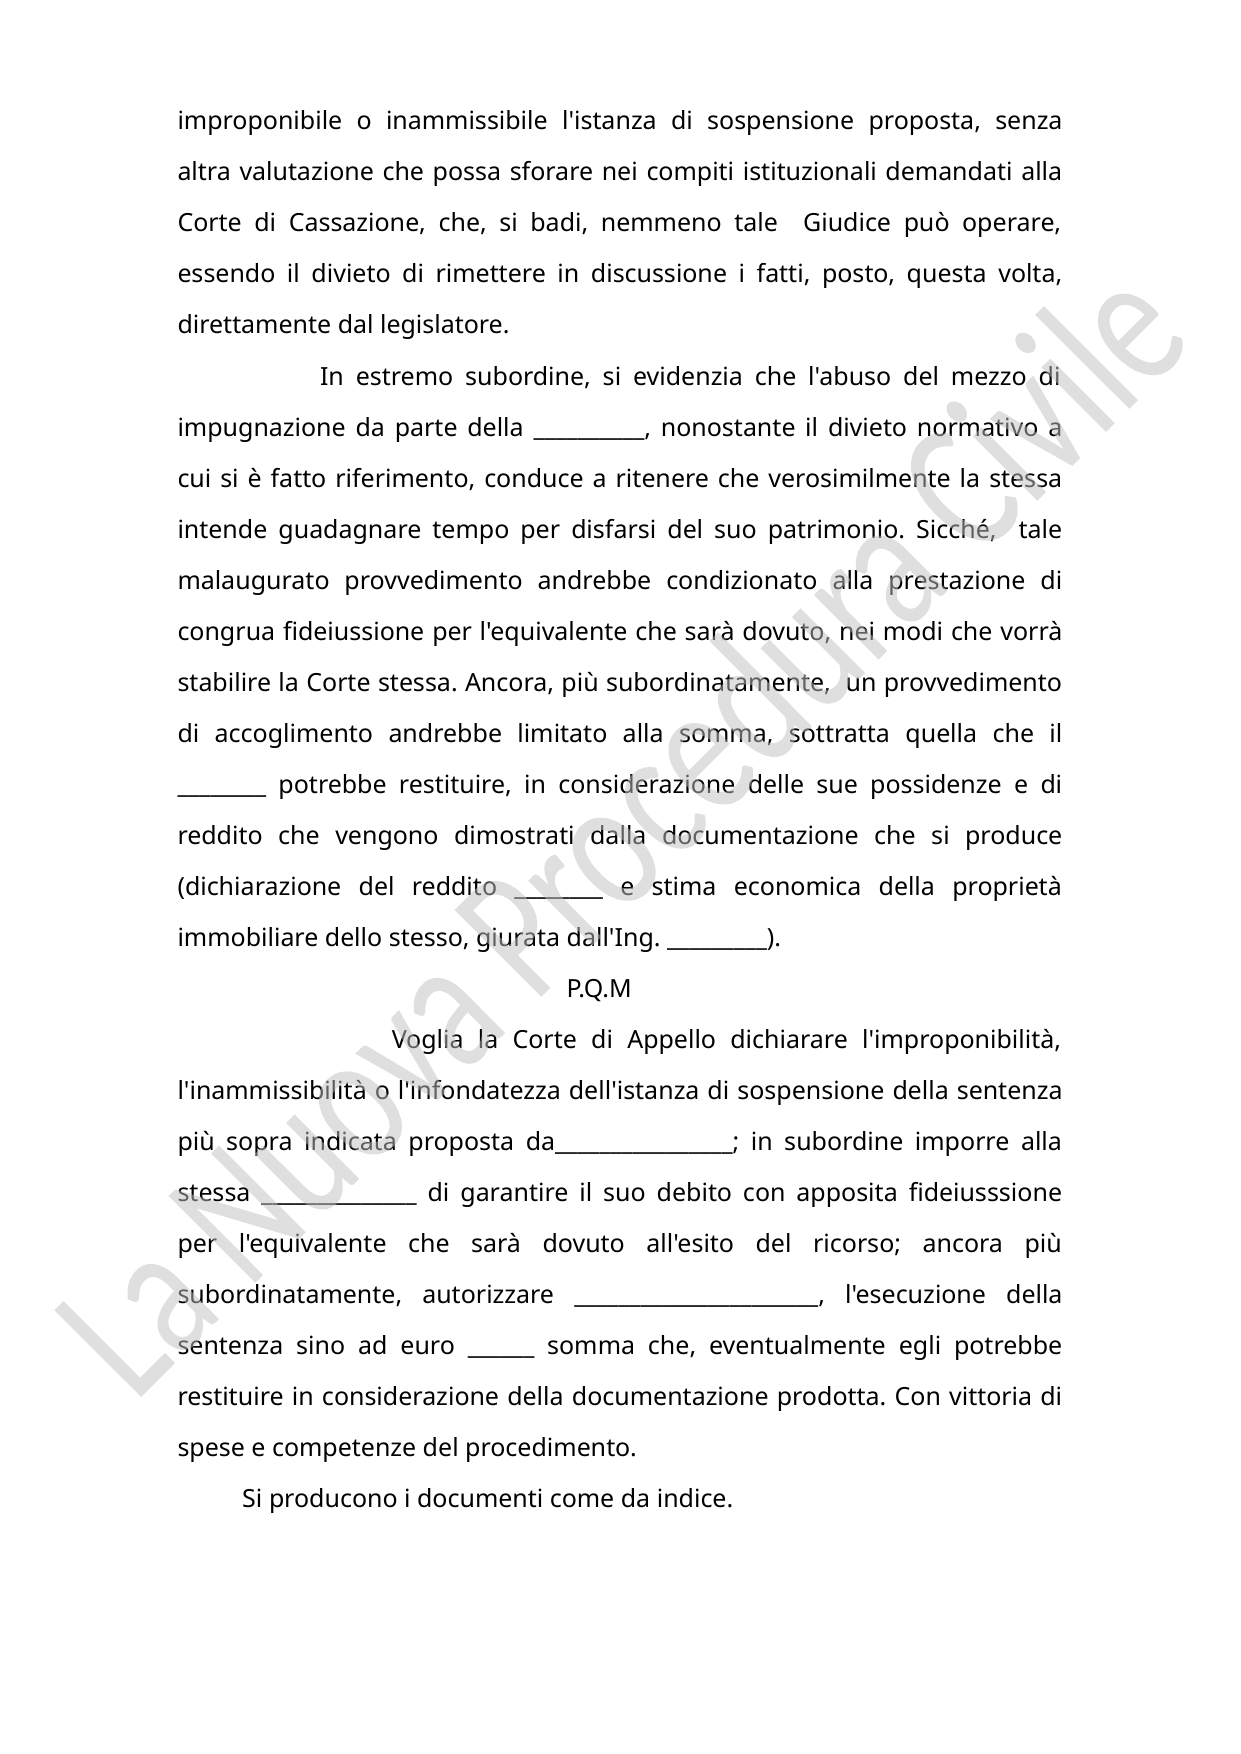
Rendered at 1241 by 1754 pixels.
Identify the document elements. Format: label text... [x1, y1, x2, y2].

text P.Q.M [177, 971, 1063, 1005]
text In estremo subordine, si evidenzia che l'abuso del mezzo di impugnazione da parte della __________, nonostante il divieto normativo a cui si è fatto riferimento, conduce a ritenere che verosimilmente la stessa intende guadagnare tempo per disfarsi del suo patrimonio. Sicché, tale malaugurato provvedimento andrebbe condizionato alla prestazione di congrua fideiussione per l'equivalente che sarà dovuto, nei modi che vorrà stabilire la Corte stessa. Ancora, più subordinatamente, un provvedimento di accoglimento andrebbe limitato alla somma, sottratta quella che il ________ potrebbe restituire, in considerazione delle sue possidenze e di reddito che vengono dimostrati dalla documentazione che si produce (dichiarazione del reddito ________ e stima economica della proprietà immobiliare dello stesso, giurata dall'Ing. _________). [177, 358, 1063, 954]
text Si producono i documenti come da indice. [177, 1481, 1063, 1515]
text Voglia la Corte di Appello dichiarare l'improponibilità, l'inammissibilità o l'infondatezza dell'istanza di sospensione della sentenza più sopra indicata proposta da________________; in subordine imporre alla stessa ______________ di garantire il suo debito con apposita fideiusssione per l'equivalente che sarà dovuto all'esito del ricorso; ancora più subordinatamente, autorizzare ______________________, l'esecuzione della sentenza sino ad euro ______ somma che, eventualmente egli potrebbe restituire in considerazione della documentazione prodotta. Con vittoria di spese e competenze del procedimento. [177, 1022, 1063, 1464]
text improponibile o inammissibile l'istanza di sospensione proposta, senza altra valutazione che possa sforare nei compiti istituzionali demandati alla Corte di Cassazione, che, si badi, nemmeno tale Giudice può operare, essendo il divieto di rimettere in discussione i fatti, posto, questa volta, direttamente dal legislatore. [177, 103, 1063, 341]
